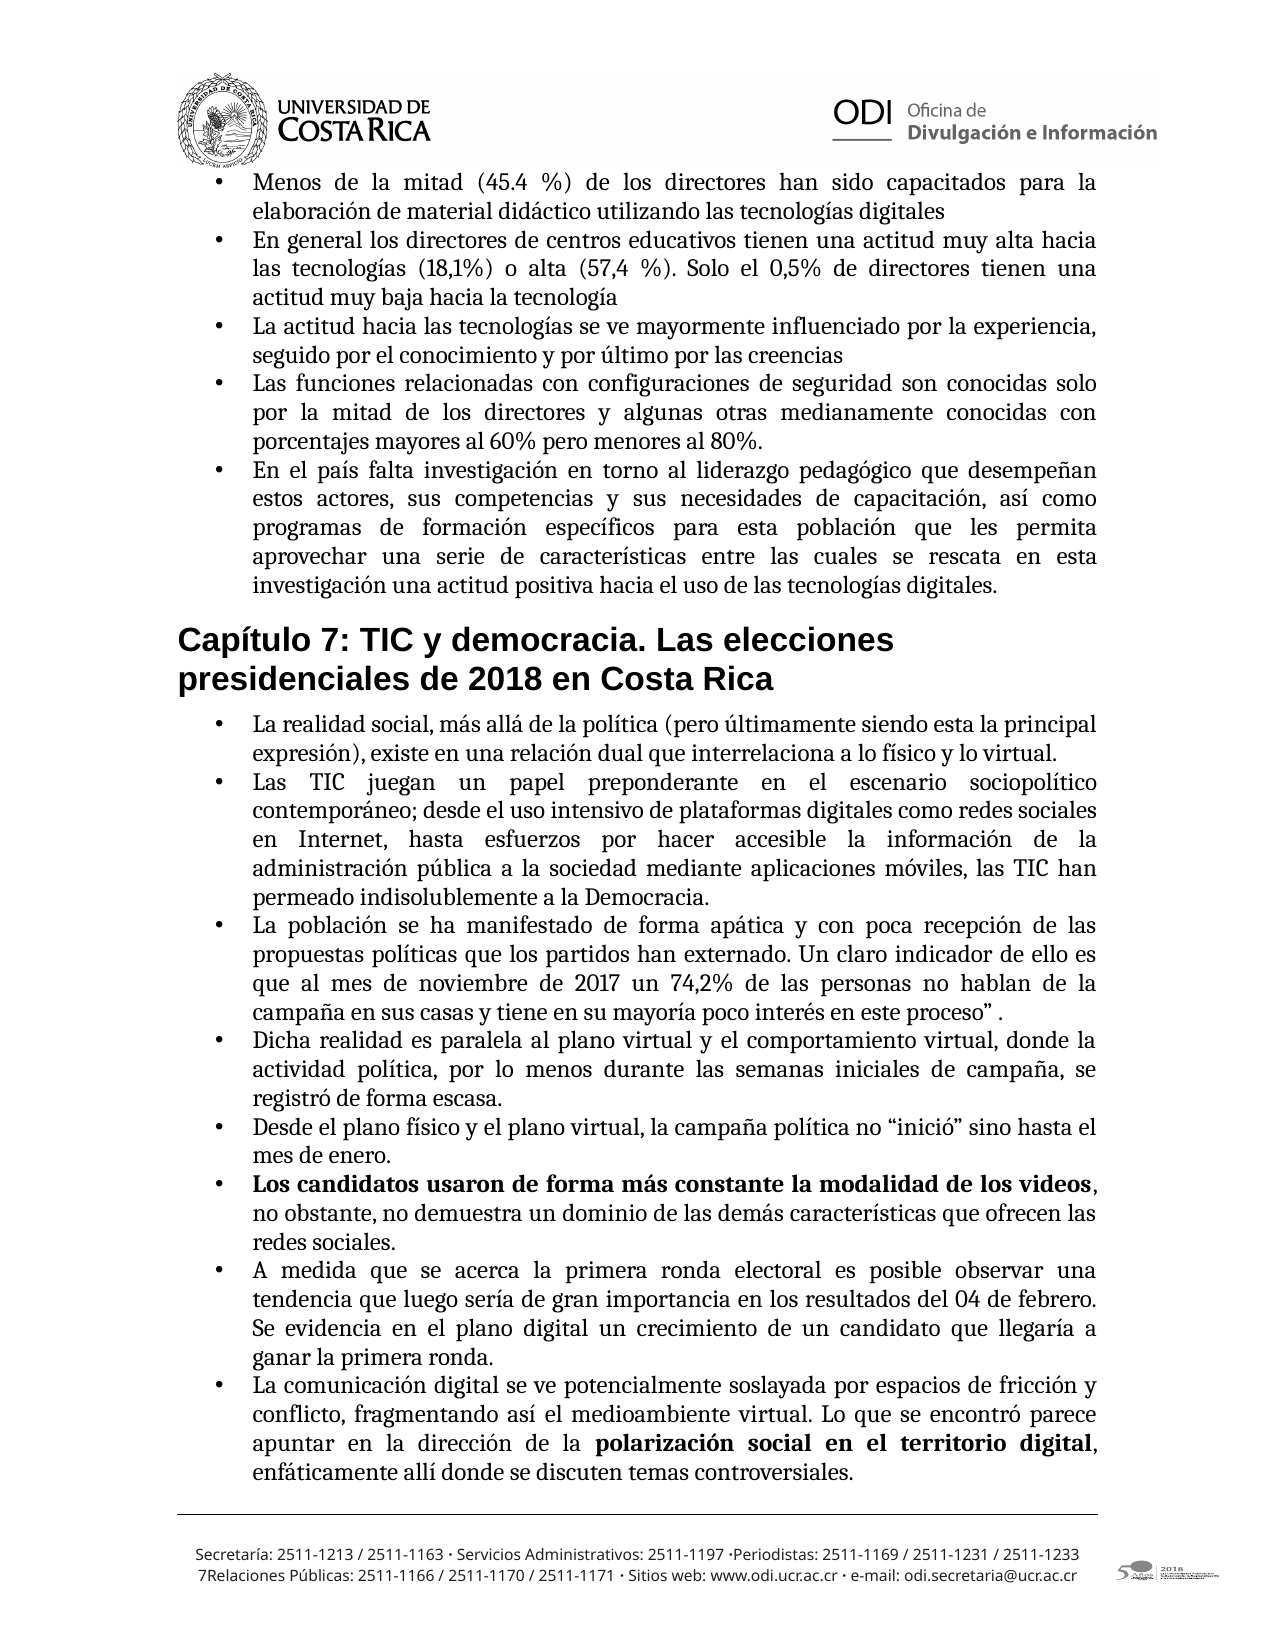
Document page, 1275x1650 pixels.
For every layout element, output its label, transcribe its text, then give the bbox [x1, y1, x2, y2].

list Dicha realidad es paralela al plano virtual y el comportamiento virtual, donde la actividad política, por lo menos durante las semanas iniciales de campaña, se registró de forma escasa. [215, 1026, 1098, 1112]
list Menos de la mitad (45.4 %) de los directores han sido capacitados para la elaboración de material didáctico utilizando las tecnologías digitales [215, 169, 1098, 226]
list A medida que se acerca la primera ronda electoral es posible observar una tendencia que luego sería de gran importancia en los resultados del 04 de febrero. Se evidencia en el plano digital un crecimiento de un candidato que llegaría a ganar la primera ronda. [215, 1256, 1098, 1371]
list La actitud hacia las tecnologías se ve mayormente influenciado por la experiencia, seguido por el conocimiento y por último por las creencias [215, 312, 1098, 369]
list Las TIC juegan un papel preponderante en el escenario sociopolítico contemporáneo; desde el uso intensivo de plataformas digitales como redes sociales en Internet, hasta esfuerzos por hacer accesible la información de la administración pública a la sociedad mediante aplicaciones móviles, las TIC han permeado indisolublemente a la Democracia. [215, 767, 1098, 911]
list Desde el plano físico y el plano virtual, la campaña política no “inició” sino hasta el mes de enero. [215, 1112, 1098, 1170]
subtitle Capítulo 7: TIC y democracia. Las elecciones presidenciales de 2018 en Costa Rica [177, 620, 1098, 697]
list La población se ha manifestado de forma apática y con poca recepción de las propuestas políticas que los partidos han externado. Un claro indicador de ello es que al mes de noviembre de 2017 un 74,2% de las personas no hablan de la campaña en sus casas y tiene en su mayoría poco interés en este proceso” . [215, 911, 1098, 1026]
list En el país falta investigación en torno al liderazgo pedagógico que desempeñan estos actores, sus competencias y sus necesidades de capacitación, así como programas de formación específicos para esta población que les permita aprovechar una serie de características entre las cuales se rescata en esta investigación una actitud positiva hacia el uso de las tecnologías digitales. [215, 456, 1098, 599]
list La comunicación digital se ve potencialmente soslayada por espacios de fricción y conflicto, fragmentando así el medioambiente virtual. Lo que se encontró parece apuntar en la dirección de la polarización social en el territorio digital, enfáticamente allí donde se discuten temas controversiales. [215, 1371, 1098, 1486]
list Las funciones relacionadas con configuraciones de seguridad son conocidas solo por la mitad de los directores y algunas otras medianamente conocidas con porcentajes mayores al 60% pero menores al 80%. [215, 369, 1098, 456]
picture [177, 73, 1158, 168]
list La realidad social, más allá de la política (pero últimamente siendo esta la principal expresión), existe en una relación dual que interrelaciona a lo físico y lo virtual. [215, 710, 1098, 767]
list Los candidatos usaron de forma más constante la modalidad de los videos, no obstante, no demuestra un dominio de las demás características que ofrecen las redes sociales. [215, 1170, 1098, 1256]
list En general los directores de centros educativos tienen una actitud muy alta hacia las tecnologías (18,1%) o alta (57,4 %). Solo el 0,5% de directores tienen una actitud muy baja hacia la tecnología [215, 226, 1098, 312]
